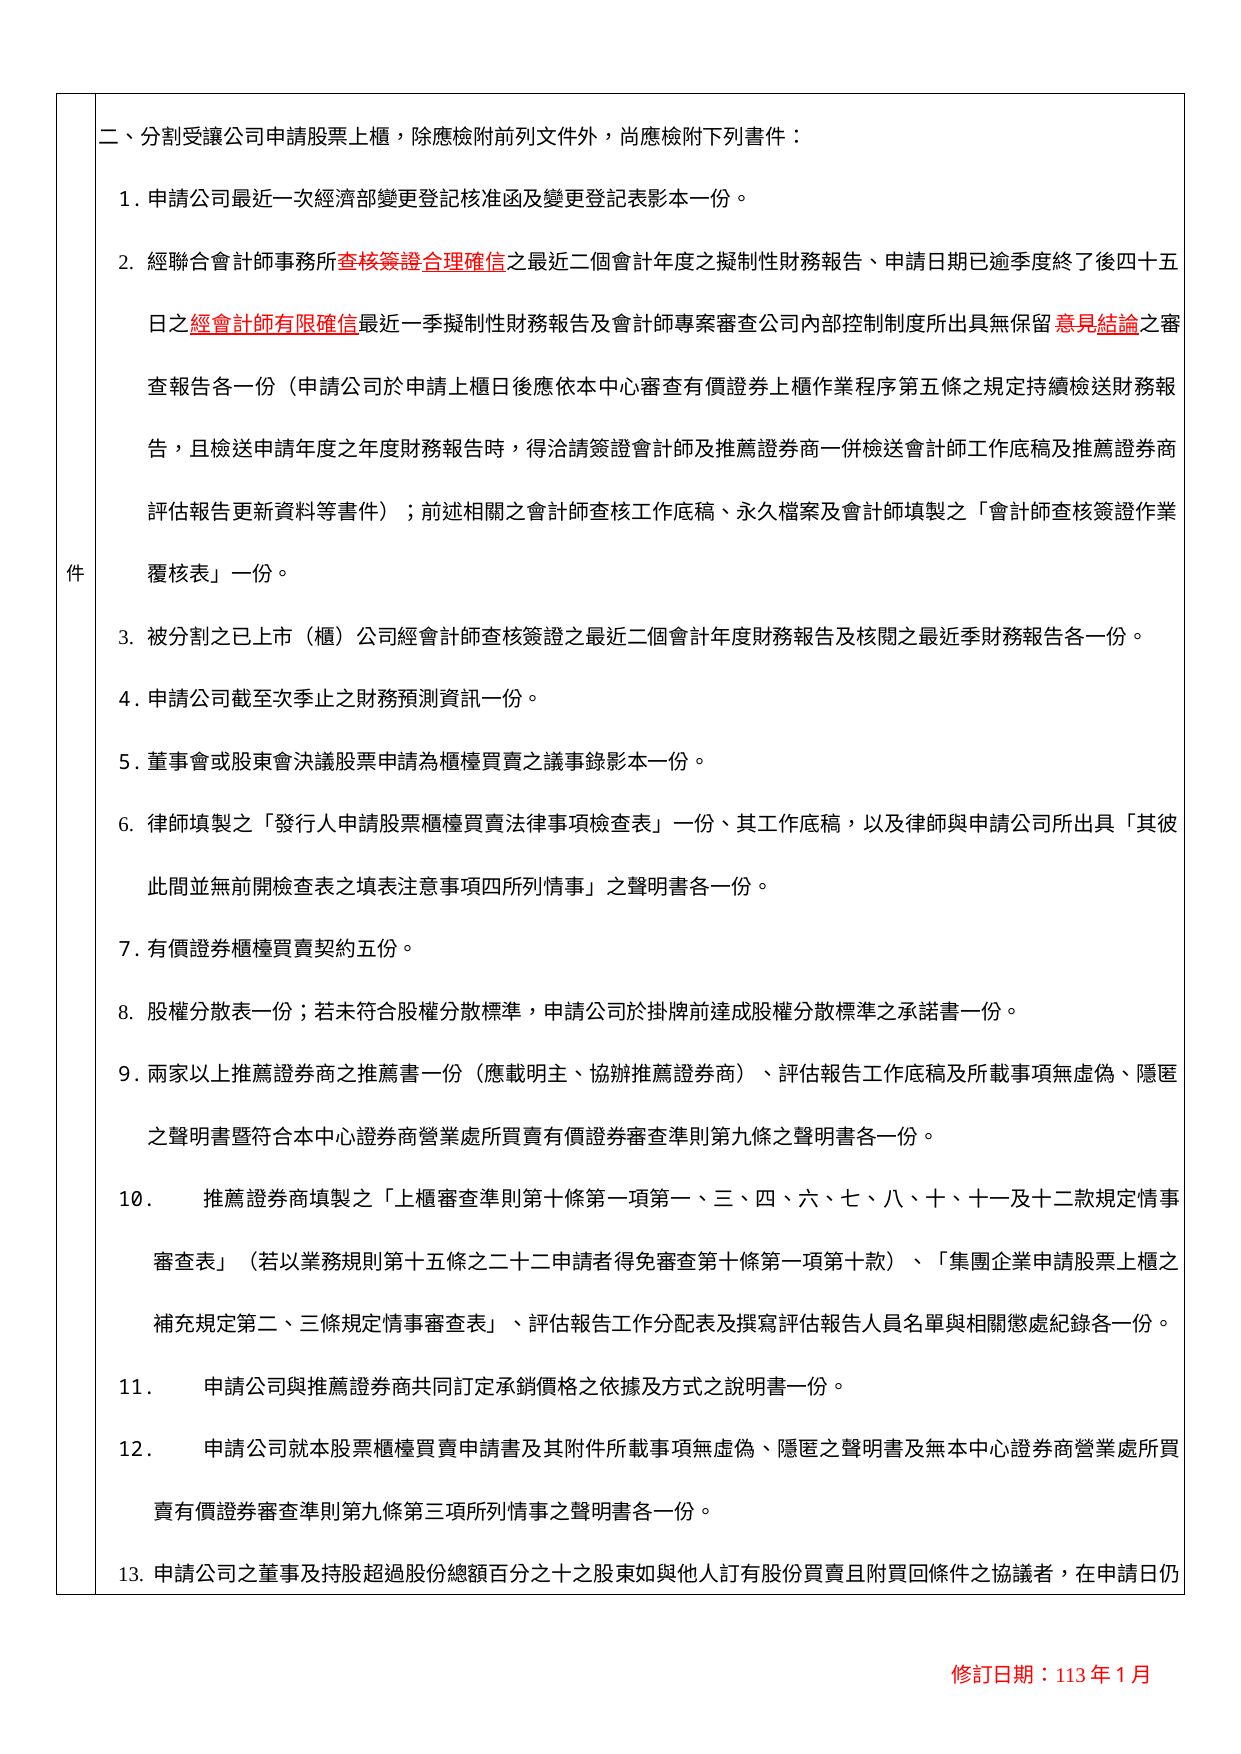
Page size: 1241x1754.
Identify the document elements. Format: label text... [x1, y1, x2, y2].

table_cell 附 件 [57, 94, 95, 1593]
table_cell 一、上櫃公司辦理分割（概括讓與）後股票（成立投資控股公司）繼續上櫃，應檢送下列書件： 向公司主管登記機關遞件申請變更登記之證明文件影本三一份。 最近二年內主管機關核准公開發行函件影本一份。 最近二個會計年度經會計師查核簽證之財務報表及同期間未包括分割部門（讓與營業或財產）財務數據且經會計師查核簽證合理確信之合併、個體(或個別)擬制性財務報表。（成立投資控股公司者不適用。） 最近一個會計年度經會計師查核簽證合理確信之投資控股公司擬制性財務報表。（成立投資控股公司者適用。） 「投資控股公司申請上櫃補充規定第三條第一項第一、三、四、六、七、八、九及十二款規定情事審查表」(含證券商評估意見)一份（以業務規則第十五條之二十一申請者適用）。 專家就本次分割（概括讓與）之換股比例、收購價格合理性及對被分割公司股東權益影響之意見書。 其他必要之證明文件或資料。 二、分割受讓公司申請股票上櫃，除應檢附前列文件外，尚應檢附下列書件： 申請公司最近一次經濟部變更登記核准函及變更登記表影本一份。 經聯合會計師事務所查核簽證合理確信之最近二個會計年度之擬制性財務報告、申請日期已逾季度終了後四十五日之經會計師有限確信最近一季擬制性財務報告及會計師專案審查公司內部控制制度所出具無保留意見結論之審查報告各一份（申請公司於申請上櫃日後應依本中心審查有價證券上櫃作業程序第五條之規定持續檢送財務報告，且檢送申請年度之年度財務報告時，得洽請簽證會計師及推薦證券商一併檢送會計師工作底稿及推薦證券商評估報告更新資料等書件）；前述相關之會計師查核工作底稿、永久檔案及會計師填製之「會計師查核簽證作業覆核表」一份。 被分割之已上市（櫃）公司經會計師查核簽證之最近二個會計年度財務報告及核閱之最近季財務報告各一份。 申請公司截至次季止之財務預測資訊一份。 董事會或股東會決議股票申請為櫃檯買賣之議事錄影本一份。 律師填製之「發行人申請股票櫃檯買賣法律事項檢查表」一份、其工作底稿，以及律師與申請公司所出具「其彼此間並無前開檢查表之填表注意事項四所列情事」之聲明書各一份。 有價證券櫃檯買賣契約五份。 股權分散表一份；若未符合股權分散標準，申請公司於掛牌前達成股權分散標準之承諾書一份。 兩家以上推薦證券商之推薦書一份（應載明主、協辦推薦證券商）、評估報告工作底稿及所載事項無虛偽、隱匿之聲明書暨符合本中心證券商營業處所買賣有價證券審查準則第九條之聲明書各一份。 推薦證券商填製之「上櫃審查準則第十條第一項第一、三、四、六、七、八、十、十一及十二款規定情事審查表」（若以業務規則第十五條之二十二申請者得免審查第十條第一項第十款）、「集團企業申請股票上櫃之補充規定第二、三條規定情事審查表」、評估報告工作分配表及撰寫評估報告人員名單與相關懲處紀錄各一份。 申請公司與推薦證券商共同訂定承銷價格之依據及方式之說明書一份。 申請公司就本股票櫃檯買賣申請書及其附件所載事項無虛偽、隱匿之聲明書及無本中心證券商營業處所買賣有價證券審查準則第九條第三項所列情事之聲明書各一份。 申請公司之董事及持股超過股份總額百分之十之股東如與他人訂有股份買賣且附買回條件之協議者，在申請日仍屬有效之協議書等相關資料影本各一份。 依規定委託指定機構集中保管股票之證明書影本或承諾書一份。 公開說明書稿本（含推薦證券商之評估報告）十八份（若以業務規則第十五條之二十二申請者得檢送十份）及公開說明書稿本電子檔上傳至本中心指定之網際網路資訊申報系統之證明文件一份。 「股票上櫃調查表」一份。 臺灣集中保管結算所股份有限公司所出具申請公司之專業股務代理機構符合規定之證明文件，及募集發行、私募之股票及債券，皆已全面無實體發行之證明文件影本各一份。但無實體發行之證明文件得以掛牌上櫃前再補送之承諾書代之。 申請日最近一年內申請公司之負責人、董事及持股超過股份總額百分之十之股東業已參加證券法規研習課程之證明文件影本一份(含董事進修公司治理相關課程三小時之證明文件)。 申請日最近一年內推薦證券商輔導人員進修公司治理相關課程三小時之證明文件影本一份。 申請公司就公司治理運作情形自我評量並填製公司治理評鑑自評報告一份。 申請公司、推薦證券商、簽證會計師及律師所出具之誠信聲明書各一份。 推薦證券商、簽證會計師及律師填製之上櫃標準題一份。 申請公司及位於臺灣地區之分公司、重要子公司、工廠或營業處所等分支機構之勞工人數資料、統一編號、電話、地址及聯絡人資料。 股票面額非屬新臺幣10元者，主辦推薦證券商於上櫃前預計辦理之宣導計畫。 25.申請公司出具之公司財務報告編製能力說明評估表暨會計師對公司財務報告編製能力之說明及建議各一份。 26.申請公司購買董事責任保險之相關證明文件一份。 27.經董事會決議設置公司治理主管之議事錄一份。 28.其他必要之證明文件或資料。 [96, 94, 1184, 1593]
